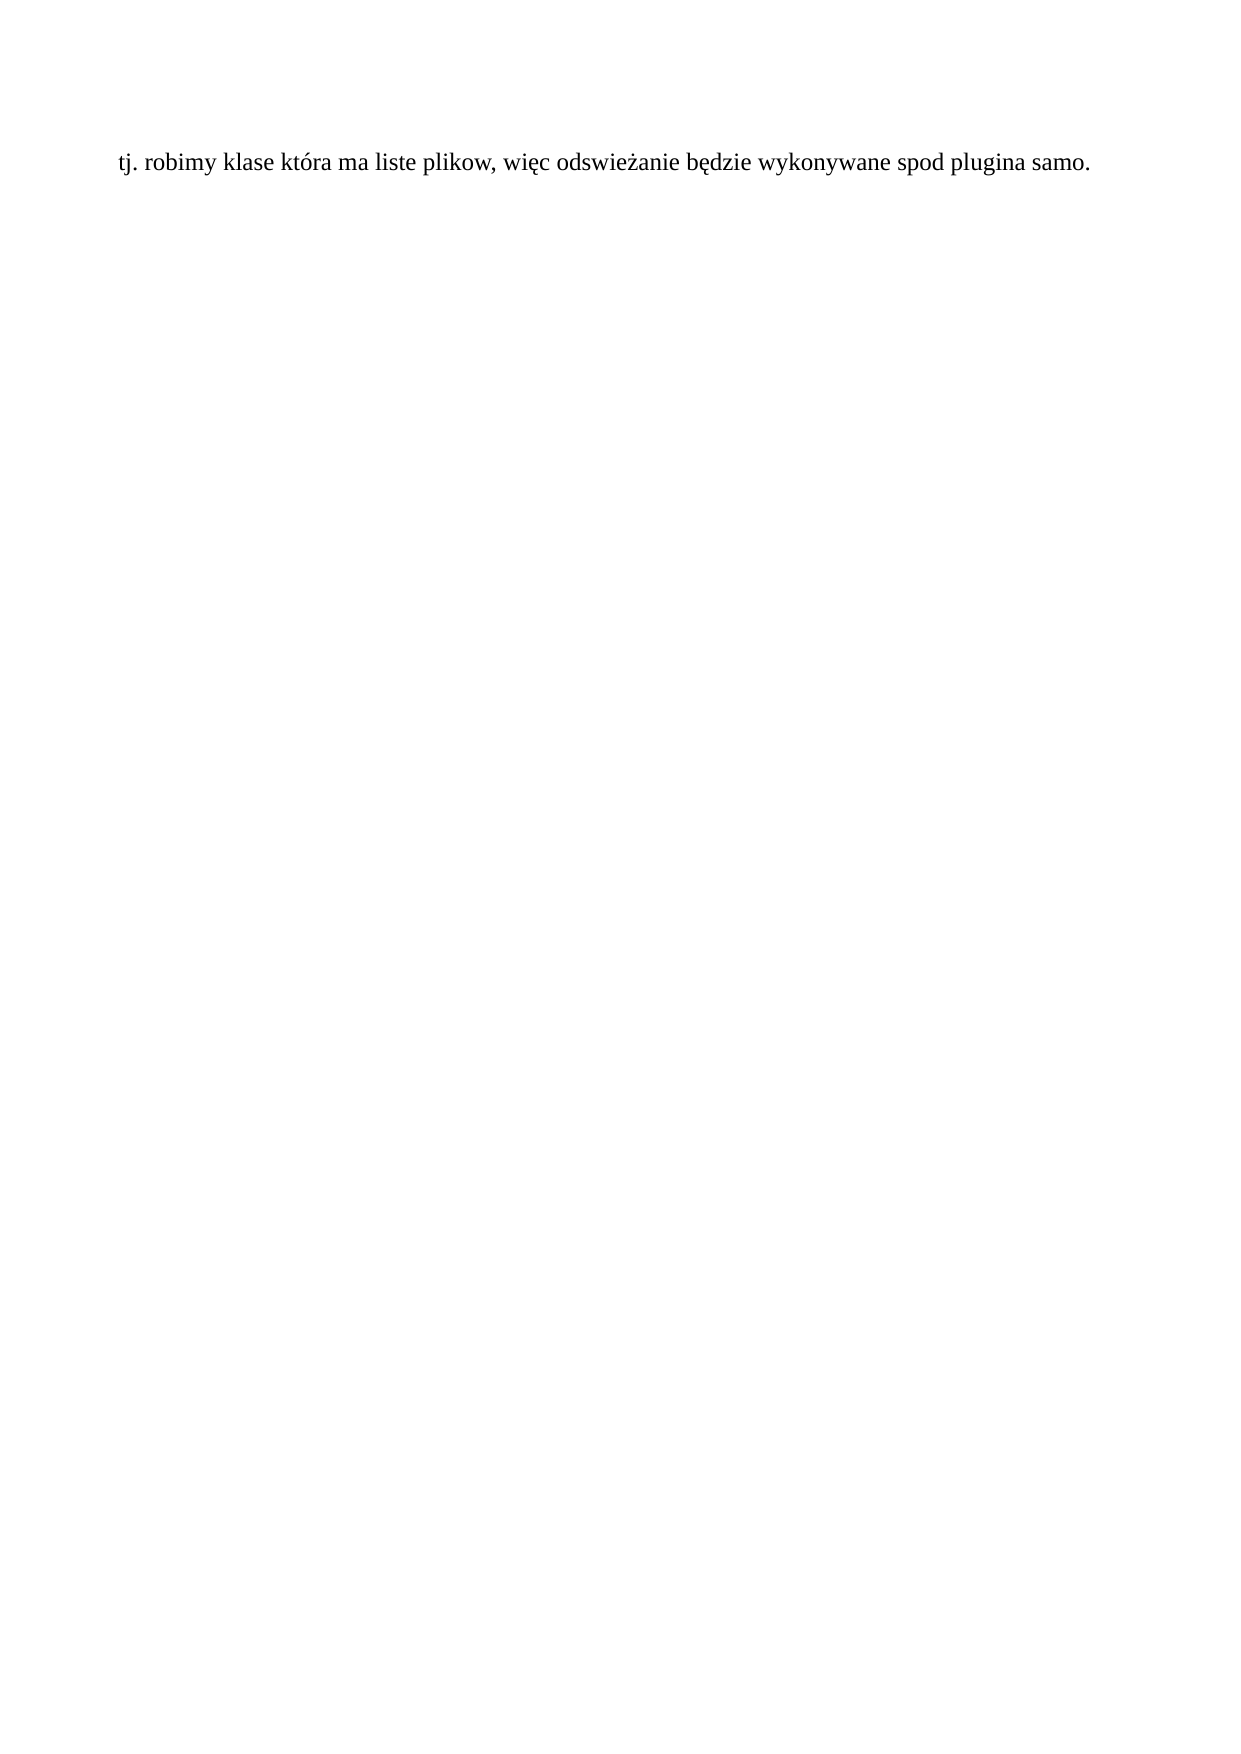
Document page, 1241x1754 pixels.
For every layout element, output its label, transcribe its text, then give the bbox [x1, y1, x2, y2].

text tj. robimy klase która ma liste plikow, więc odswieżanie będzie wykonywane spod plugina samo. [118, 147, 1122, 176]
